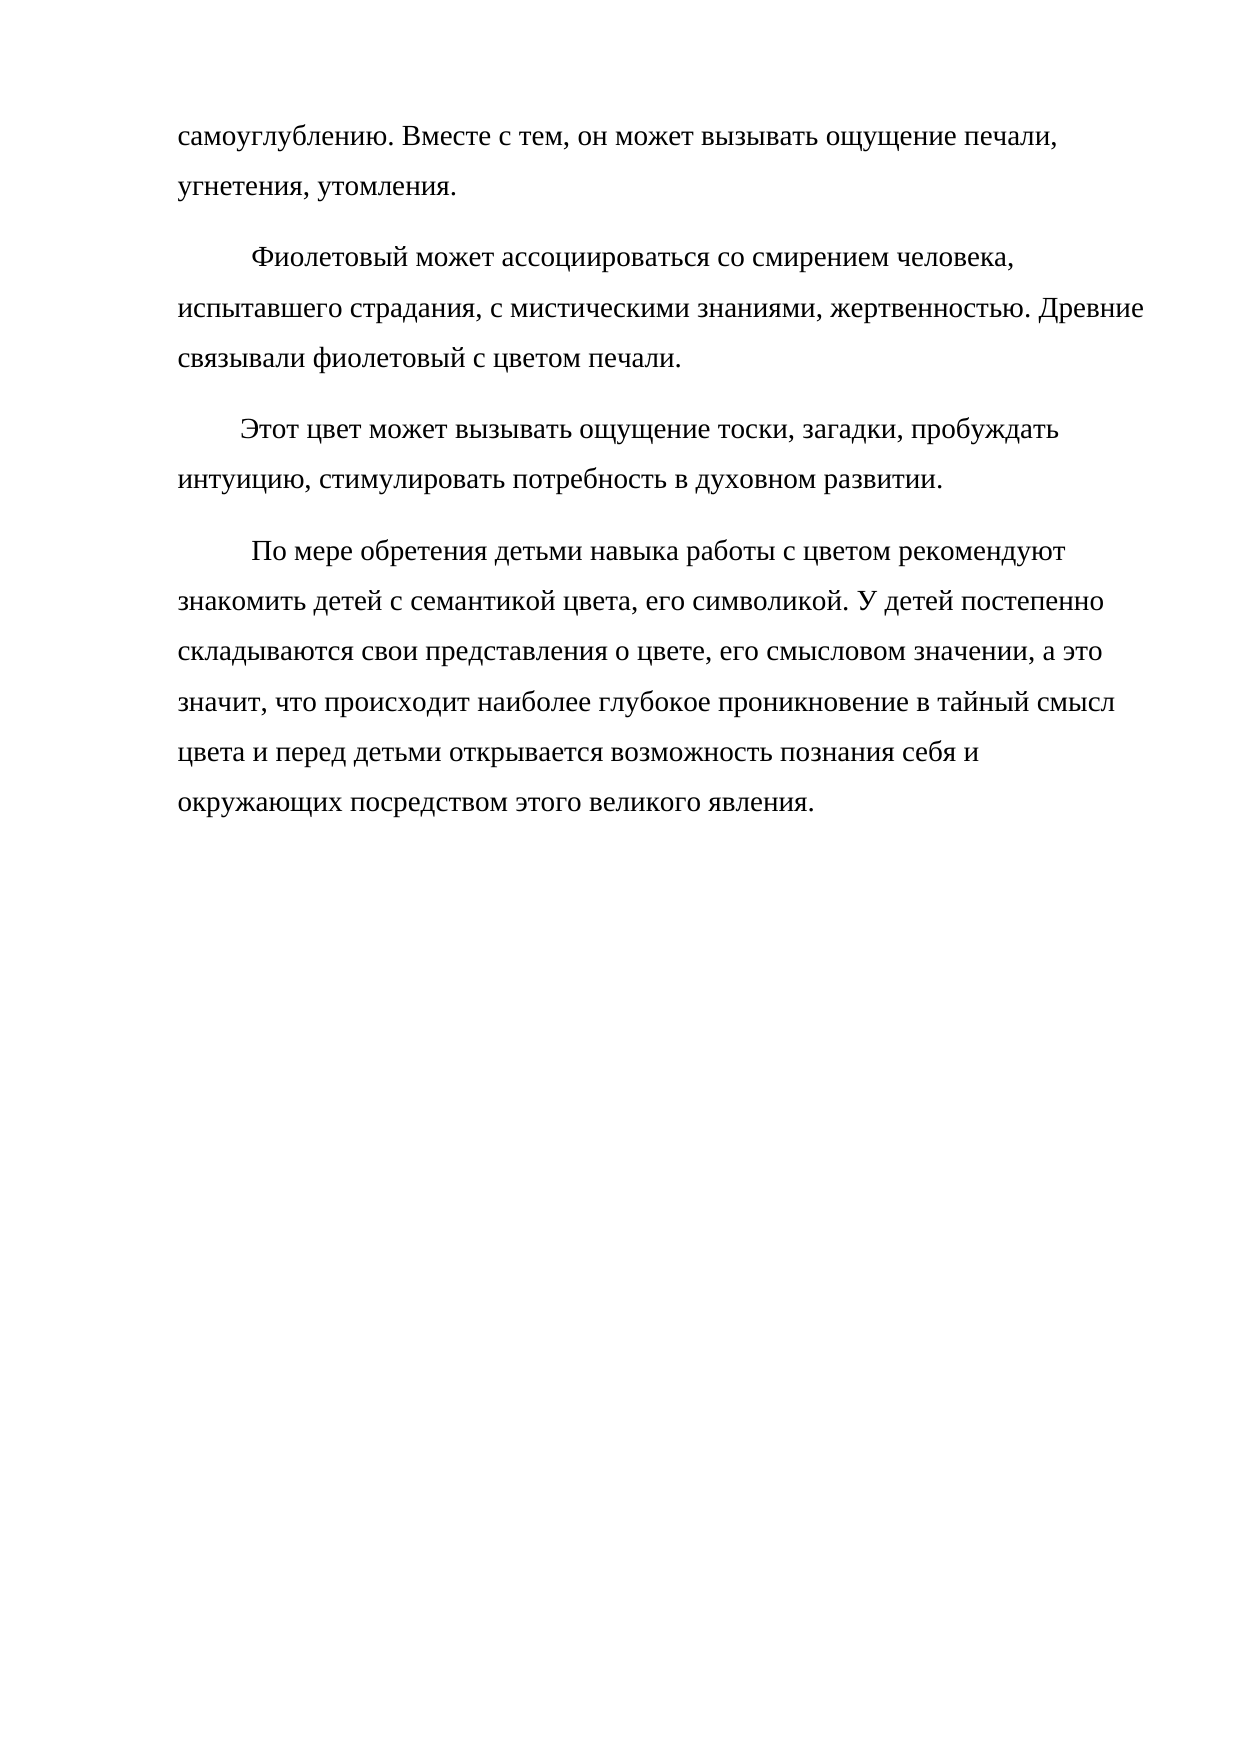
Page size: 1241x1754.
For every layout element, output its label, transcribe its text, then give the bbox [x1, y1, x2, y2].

text По мере обретения детьми навыка работы с цветом рекомендуют знакомить детей с семантикой цвета, его символикой. У детей постепенно складываются свои представления о цвете, его смысловом значении, а это значит, что происходит наиболее глубокое проникновение в тайный смысл цвета и перед детьми открывается возможность познания себя и окружающих посредством этого великого явления. [177, 533, 1152, 818]
text Этот цвет может вызывать ощущение тоски, загадки, пробуждать интуицию, стимулировать потребность в духовном развитии. [177, 411, 1152, 495]
text самоуглублению. Вместе с тем, он может вызывать ощущение печали, угнетения, утомления. [177, 118, 1152, 202]
text Фиолетовый может ассоциироваться со смирением человека, испытавшего страдания, с мистическими знаниями, жертвенностью. Древние связывали фиолетовый с цветом печали. [177, 239, 1152, 374]
